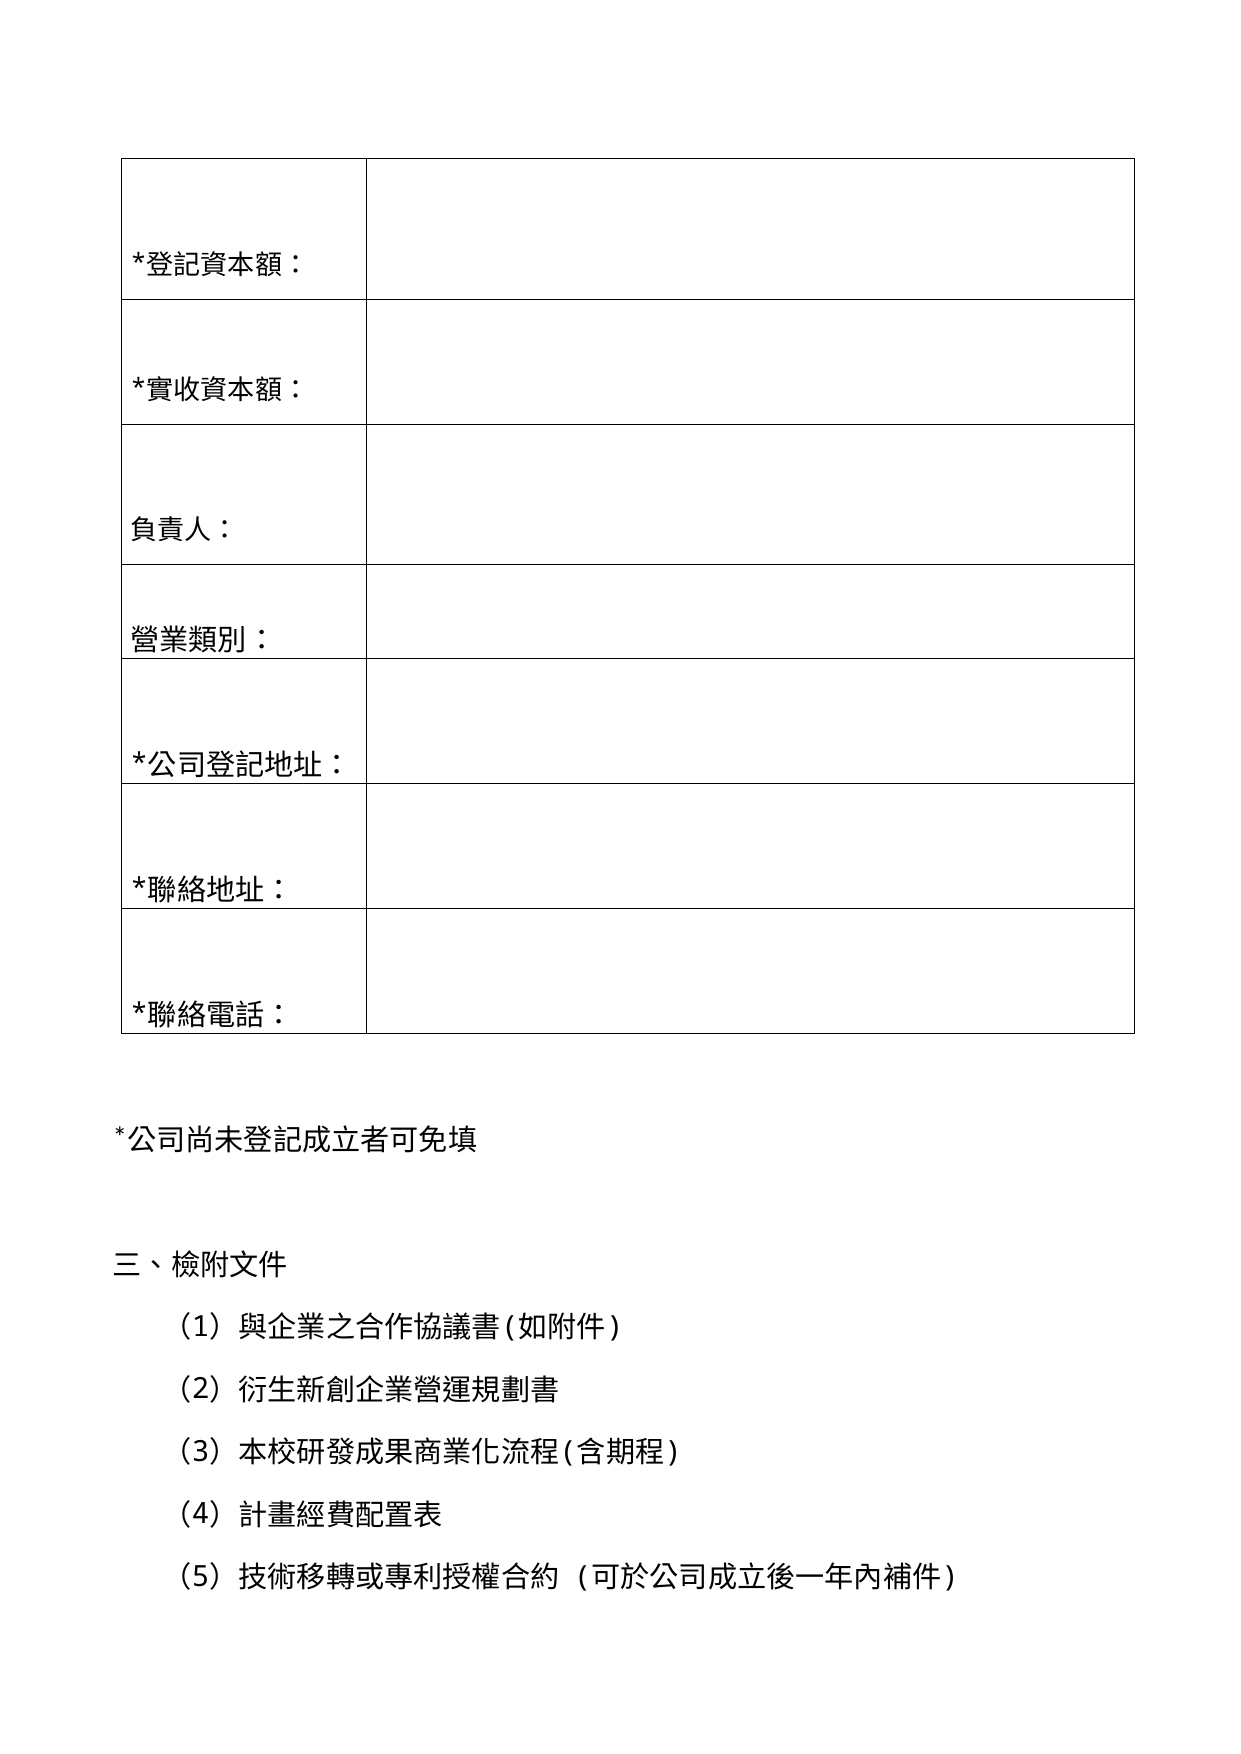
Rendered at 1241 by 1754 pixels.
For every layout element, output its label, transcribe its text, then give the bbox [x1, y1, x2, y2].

table_cell *聯絡電話： [122, 909, 366, 1033]
list 計畫經費配置表 [162, 1471, 1128, 1533]
table_cell [367, 565, 1134, 658]
table_cell [367, 659, 1134, 783]
table_cell [367, 909, 1134, 1033]
table_cell *實收資本額： [122, 300, 366, 424]
table_cell *登記資本額： [122, 159, 366, 299]
table_cell [367, 784, 898, 908]
table_cell [367, 159, 1134, 299]
table_cell *公司登記地址： [122, 659, 366, 783]
table_cell [367, 425, 1134, 564]
list 與企業之合作協議書(如附件) [162, 1283, 1128, 1346]
list 本校研發成果商業化流程(含期程) [162, 1408, 1128, 1471]
list 衍生新創企業營運規劃書 [162, 1346, 1128, 1408]
table_cell [367, 300, 1134, 424]
table_cell 負責人： [122, 425, 366, 564]
table_cell 營業類別： [122, 565, 366, 658]
table_cell [898, 784, 1134, 908]
text *公司尚未登記成立者可免填 [112, 1096, 1128, 1158]
table_cell *聯絡地址： [122, 784, 366, 908]
list 技術移轉或專利授權合約 (可於公司成立後一年內補件) [162, 1533, 1128, 1596]
text 三、檢附文件 [112, 1221, 1128, 1283]
